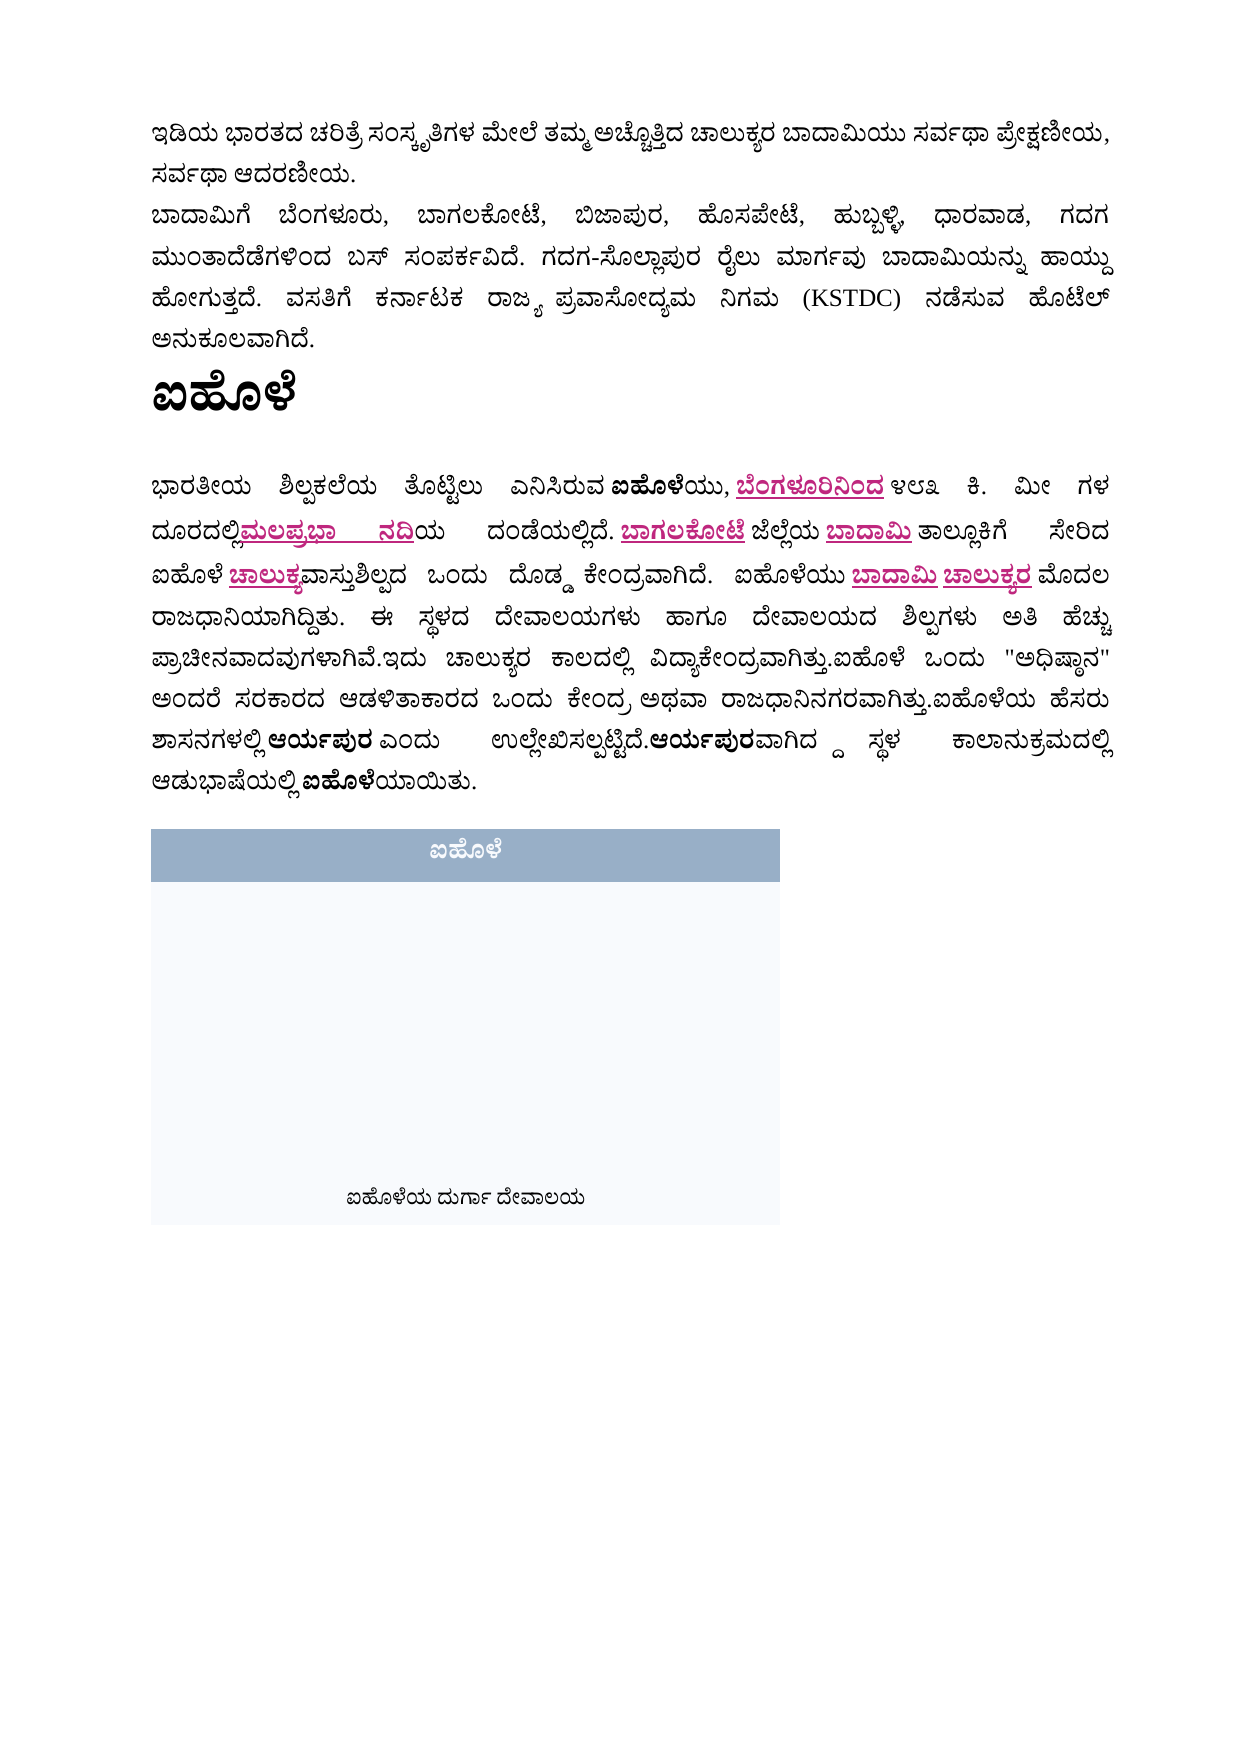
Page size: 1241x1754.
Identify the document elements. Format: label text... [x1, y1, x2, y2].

text ಭಾರತೀಯ ಶಿಲ್ಪಕಲೆಯ ತೊಟ್ಟಿಲು ಎನಿಸಿರುವ ಐಹೊಳೆಯು, ಬೆಂಗಳೂರಿನಿಂದ ೪೮೩ ಕಿ. ಮೀ ಗಳ ದೂರದಲ್ಲಿಮಲಪ್ರಭಾ ನದಿಯ ದಂಡೆಯಲ್ಲಿದೆ. ಬಾಗಲಕೋಟೆ ಜೆಲ್ಲೆಯ ಬಾದಾಮಿ ತಾಲ್ಲೂಕಿಗೆ ಸೇರಿದ ಐಹೊಳೆ ಚಾಲುಕ್ಯವಾಸ್ತುಶಿಲ್ಪದ ಒಂದು ದೊಡ್ಡ ಕೇಂದ್ರವಾಗಿದೆ. ಐಹೊಳೆಯು ಬಾದಾಮಿ ಚಾಲುಕ್ಯರ ಮೊದಲ ರಾಜಧಾನಿಯಾಗಿದ್ದಿತು. ಈ ಸ್ಥಳದ ದೇವಾಲಯಗಳು ಹಾಗೂ ದೇವಾಲಯದ ಶಿಲ್ಪಗಳು ಅತಿ ಹೆಚ್ಚು ಪ್ರಾಚೀನವಾದವುಗಳಾಗಿವೆ.ಇದು ಚಾಲುಕ್ಯರ ಕಾಲದಲ್ಲಿ ವಿದ್ಯಾಕೇಂದ್ರವಾಗಿತ್ತು.ಐಹೊಳೆ ಒಂದು "ಅಧಿಷ್ಠಾನ" ಅಂದರೆ ಸರಕಾರದ ಆಡಳಿತಾಕಾರದ ಒಂದು ಕೇಂದ್ರ ಅಥವಾ ರಾಜಧಾನಿನಗರವಾಗಿತ್ತು.ಐಹೊಳೆಯ ಹೆಸರು ಶಾಸನಗಳಲ್ಲಿ ಆರ್ಯಪುರ ಎಂದು ಉಲ್ಲೇಖಿಸಲ್ಪಟ್ಟಿದೆ.ಆರ್ಯಪುರವಾಗಿದ್ದ ಸ್ಥಳ ಕಾಲಾನುಕ್ರಮದಲ್ಲಿ ಆಡುಭಾಷೆಯಲ್ಲಿ ಐಹೊಳೆಯಾಯಿತು. [151, 468, 1109, 807]
text ಇಡಿಯ ಭಾರತದ ಚರಿತ್ರೆ ಸಂಸ್ಕೃತಿಗಳ ಮೇಲೆ ತಮ್ಮ ಅಚ್ಚೊತ್ತಿದ ಚಾಲುಕ್ಯರ ಬಾದಾಮಿಯು ಸರ್ವಥಾ ಪ್ರೇಕ್ಷಣೀಯ, ಸರ್ವಥಾ ಆದರಣೀಯ. [151, 118, 1109, 200]
table_header ಐಹೊಳೆ [151, 829, 780, 882]
text ಬಾದಾಮಿಗೆ ಬೆಂಗಳೂರು, ಬಾಗಲಕೋಟೆ, ಬಿಜಾಪುರ, ಹೊಸಪೇಟೆ, ಹುಬ್ಬಳ್ಳಿ, ಧಾರವಾಡ, ಗದಗ ಮುಂತಾದೆಡೆಗಳಿಂದ ಬಸ್ ಸಂಪರ್ಕವಿದೆ. ಗದಗ-ಸೊಲ್ಲಾಪುರ ರೈಲು ಮಾರ್ಗವು ಬಾದಾಮಿಯನ್ನು ಹಾಯ್ದು ಹೋಗುತ್ತದೆ. ವಸತಿಗೆ ಕರ್ನಾಟಕ ರಾಜ್ಯ ಪ್ರವಾಸೋದ್ಯಮ ನಿಗಮ (KSTDC) ನಡೆಸುವ ಹೊಟೆಲ್ ಅನುಕೂಲವಾಗಿದೆ. [151, 200, 1109, 365]
subtitle ಐಹೊಳೆ [151, 365, 1109, 446]
table_cell ಐಹೊಳೆಯ ದುರ್ಗಾ ದೇವಾಲಯ [151, 882, 780, 1225]
